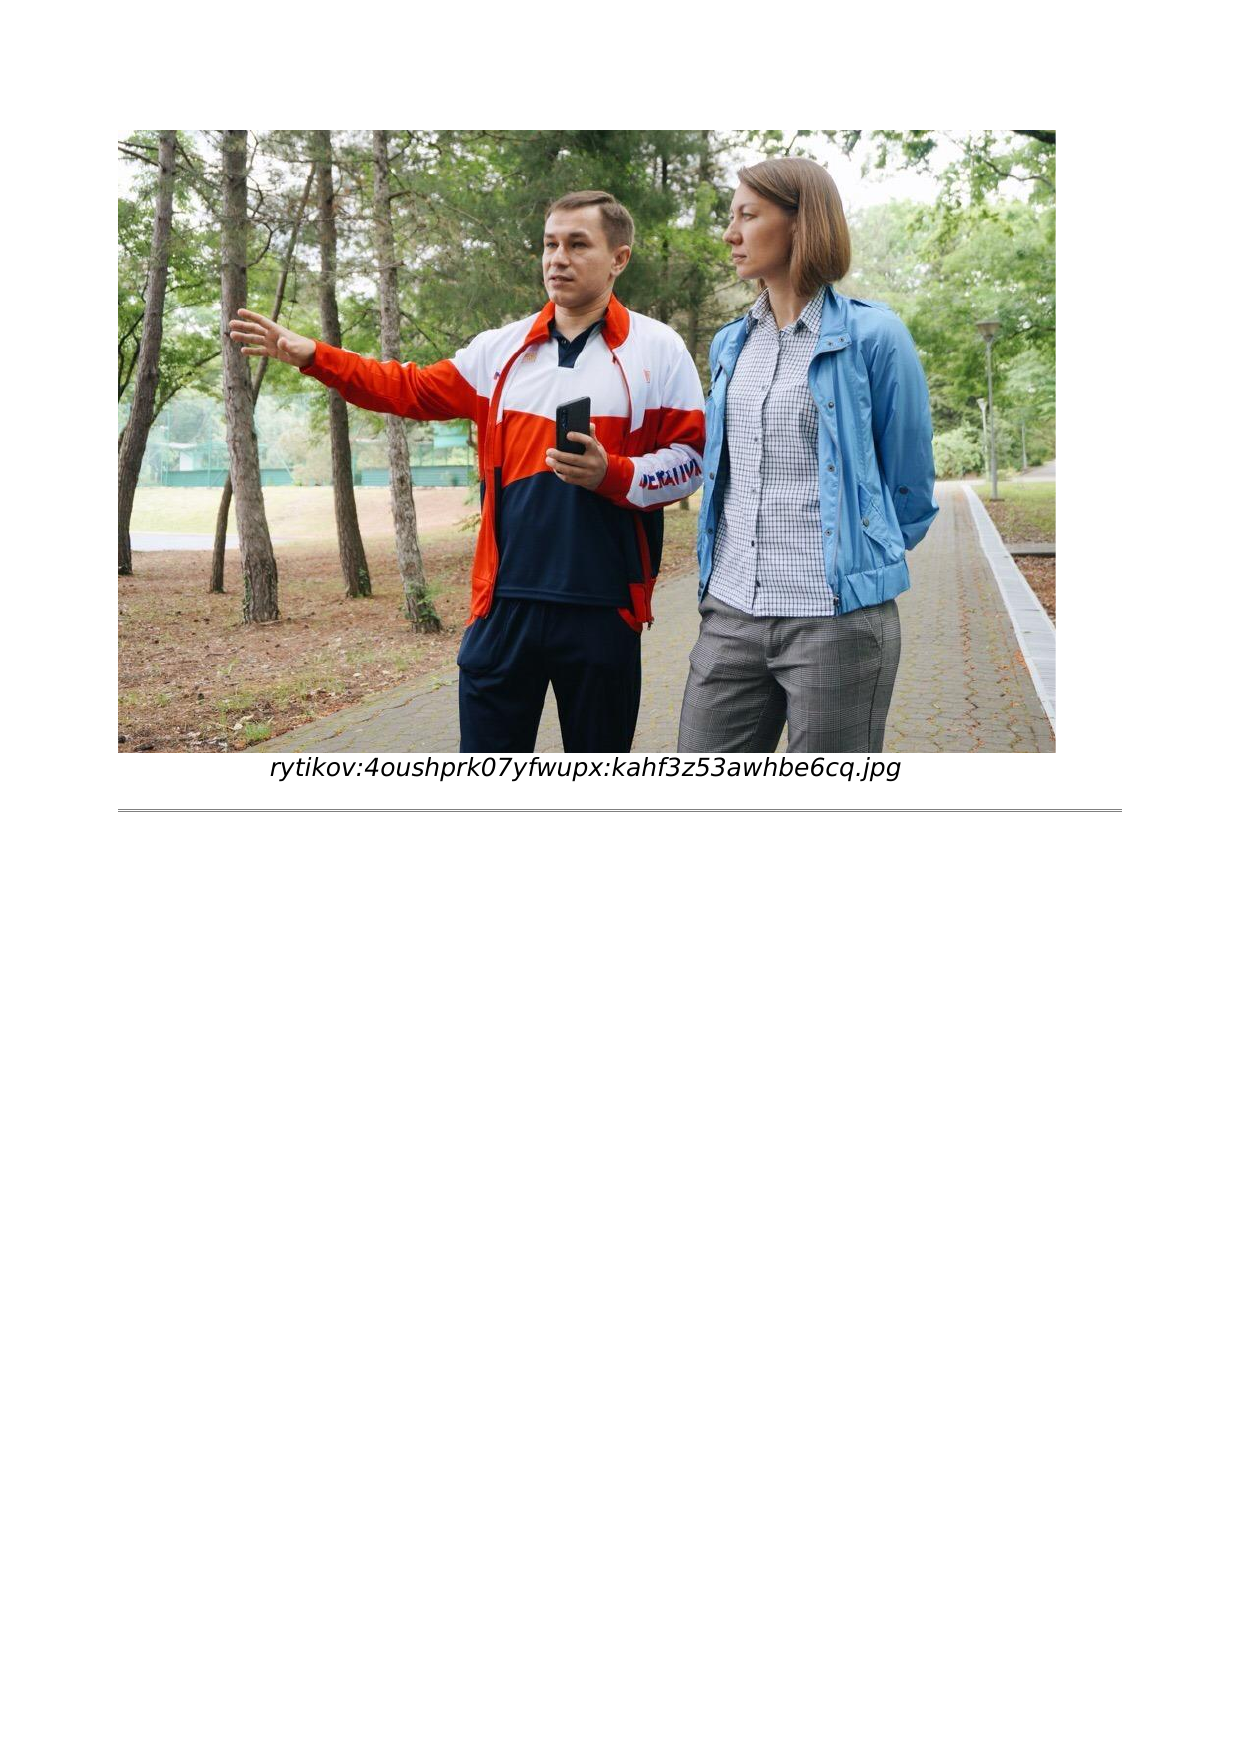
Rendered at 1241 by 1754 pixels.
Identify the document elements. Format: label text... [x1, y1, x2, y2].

picture [118, 130, 1056, 753]
text rytikov:4oushprk07yfwupx:kahf3z53awhbe6cq.jpg [118, 753, 1056, 782]
